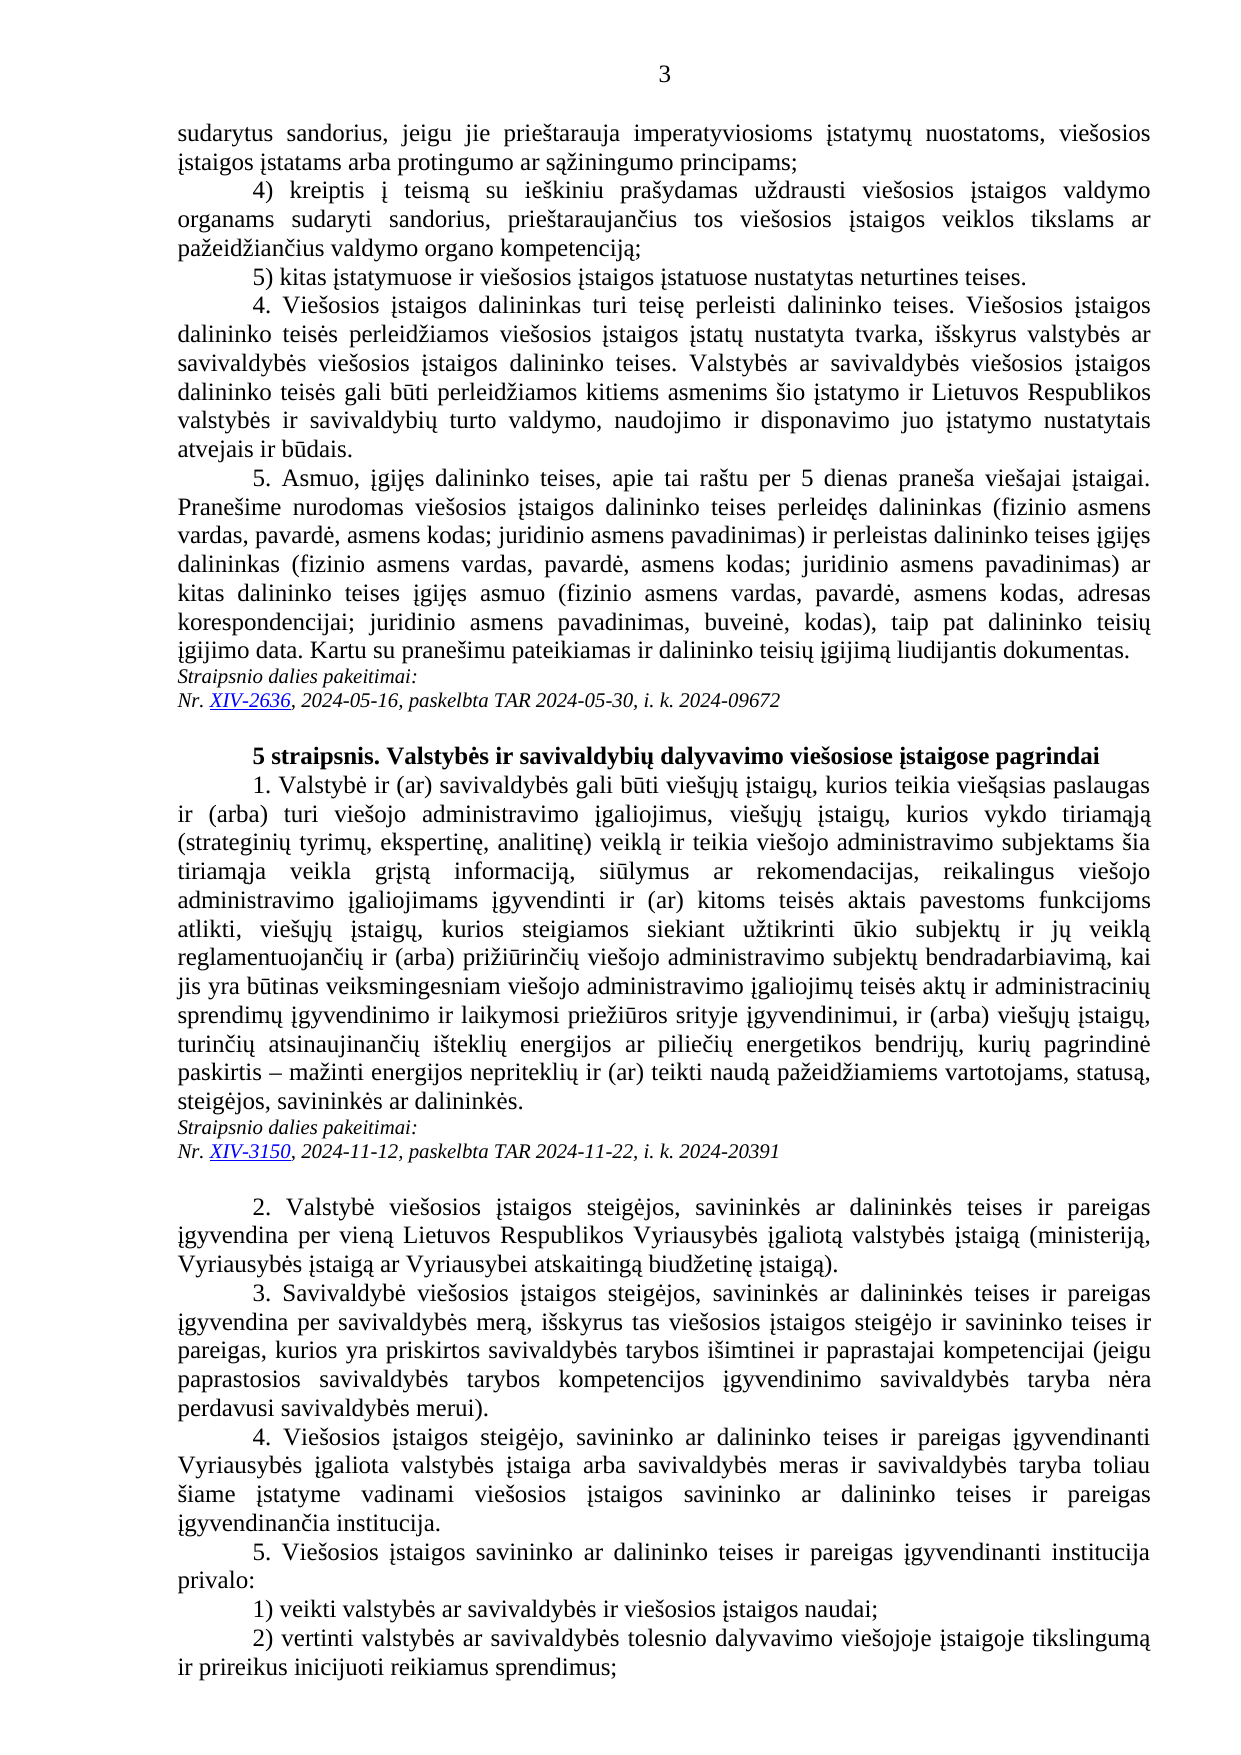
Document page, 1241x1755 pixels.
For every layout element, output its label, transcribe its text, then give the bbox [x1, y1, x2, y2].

text Nr. XIV-2636, 2024-05-16, paskelbta TAR 2024-05-30, i. k. 2024-09672 [177, 688, 1152, 712]
text Straipsnio dalies pakeitimai: [177, 664, 1152, 688]
text 2. Valstybė viešosios įstaigos steigėjos, savininkės ar dalininkės teises ir pareigas įgyvendina per vieną Lietuvos Respublikos Vyriausybės įgaliotą valstybės įstaigą (ministeriją, Vyriausybės įstaigą ar Vyriausybei atskaitingą biudžetinę įstaigą). [177, 1192, 1152, 1278]
text 4. Viešosios įstaigos dalininkas turi teisę perleisti dalininko teises. Viešosios įstaigos dalininko teisės perleidžiamos viešosios įstaigos įstatų nustatyta tvarka, išskyrus valstybės ar savivaldybės viešosios įstaigos dalininko teises. Valstybės ar savivaldybės viešosios įstaigos dalininko teisės gali būti perleidžiamos kitiems asmenims šio įstatymo ir Lietuvos Respublikos valstybės ir savivaldybių turto valdymo, naudojimo ir disponavimo juo įstatymo nustatytais atvejais ir būdais. [177, 291, 1152, 463]
text 5. Viešosios įstaigos savininko ar dalininko teises ir pareigas įgyvendinanti institucija privalo: [177, 1537, 1152, 1594]
text Nr. XIV-3150, 2024-11-12, paskelbta TAR 2024-11-22, i. k. 2024-20391 [177, 1139, 1152, 1163]
text 4) kreiptis į teismą su ieškiniu prašydamas uždrausti viešosios įstaigos valdymo organams sudaryti sandorius, prieštaraujančius tos viešosios įstaigos veiklos tikslams ar pažeidžiančius valdymo organo kompetenciją; [177, 176, 1152, 262]
text sudarytus sandorius, jeigu jie prieštarauja imperatyviosioms įstatymų nuostatoms, viešosios įstaigos įstatams arba protingumo ar sąžiningumo principams; [177, 118, 1152, 176]
text Straipsnio dalies pakeitimai: [177, 1115, 1152, 1139]
text 5 straipsnis. Valstybės ir savivaldybių dalyvavimo viešosiose įstaigose pagrindai [177, 741, 1152, 770]
text 1. Valstybė ir (ar) savivaldybės gali būti viešųjų įstaigų, kurios teikia viešąsias paslaugas ir (arba) turi viešojo administravimo įgaliojimus, viešųjų įstaigų, kurios vykdo tiriamąją (strateginių tyrimų, ekspertinę, analitinę) veiklą ir teikia viešojo administravimo subjektams šia tiriamąja veikla grįstą informaciją, siūlymus ar rekomendacijas, reikalingus viešojo administravimo įgaliojimams įgyvendinti ir (ar) kitoms teisės aktais pavestoms funkcijoms atlikti, viešųjų įstaigų, kurios steigiamos siekiant užtikrinti ūkio subjektų ir jų veiklą reglamentuojančių ir (arba) prižiūrinčių viešojo administravimo subjektų bendradarbiavimą, kai jis yra būtinas veiksmingesniam viešojo administravimo įgaliojimų teisės aktų ir administracinių sprendimų įgyvendinimo ir laikymosi priežiūros srityje įgyvendinimui, ir (arba) viešųjų įstaigų, turinčių atsinaujinančių išteklių energijos ar piliečių energetikos bendrijų, kurių pagrindinė paskirtis – mažinti energijos nepriteklių ir (ar) teikti naudą pažeidžiamiems vartotojams, statusą, steigėjos, savininkės ar dalininkės. [177, 770, 1152, 1115]
text 5) kitas įstatymuose ir viešosios įstaigos įstatuose nustatytas neturtines teises. [177, 262, 1152, 291]
text 5. Asmuo, įgijęs dalininko teises, apie tai raštu per 5 dienas praneša viešajai įstaigai. Pranešime nurodomas viešosios įstaigos dalininko teises perleidęs dalininkas (fizinio asmens vardas, pavardė, asmens kodas; juridinio asmens pavadinimas) ir perleistas dalininko teises įgijęs dalininkas (fizinio asmens vardas, pavardė, asmens kodas; juridinio asmens pavadinimas) ar kitas dalininko teises įgijęs asmuo (fizinio asmens vardas, pavardė, asmens kodas, adresas korespondencijai; juridinio asmens pavadinimas, buveinė, kodas), taip pat dalininko teisių įgijimo data. Kartu su pranešimu pateikiamas ir dalininko teisių įgijimą liudijantis dokumentas. [177, 463, 1152, 664]
text 4. Viešosios įstaigos steigėjo, savininko ar dalininko teises ir pareigas įgyvendinanti Vyriausybės įgaliota valstybės įstaiga arba savivaldybės meras ir savivaldybės taryba toliau šiame įstatyme vadinami viešosios įstaigos savininko ar dalininko teises ir pareigas įgyvendinančia institucija. [177, 1422, 1152, 1537]
text 1) veikti valstybės ar savivaldybės ir viešosios įstaigos naudai; [177, 1594, 1152, 1623]
text 3. Savivaldybė viešosios įstaigos steigėjos, savininkės ar dalininkės teises ir pareigas įgyvendina per savivaldybės merą, išskyrus tas viešosios įstaigos steigėjo ir savininko teises ir pareigas, kurios yra priskirtos savivaldybės tarybos išimtinei ir paprastajai kompetencijai (jeigu paprastosios savivaldybės tarybos kompetencijos įgyvendinimo savivaldybės taryba nėra perdavusi savivaldybės merui). [177, 1278, 1152, 1422]
text 2) vertinti valstybės ar savivaldybės tolesnio dalyvavimo viešojoje įstaigoje tikslingumą ir prireikus inicijuoti reikiamus sprendimus; [177, 1623, 1152, 1681]
